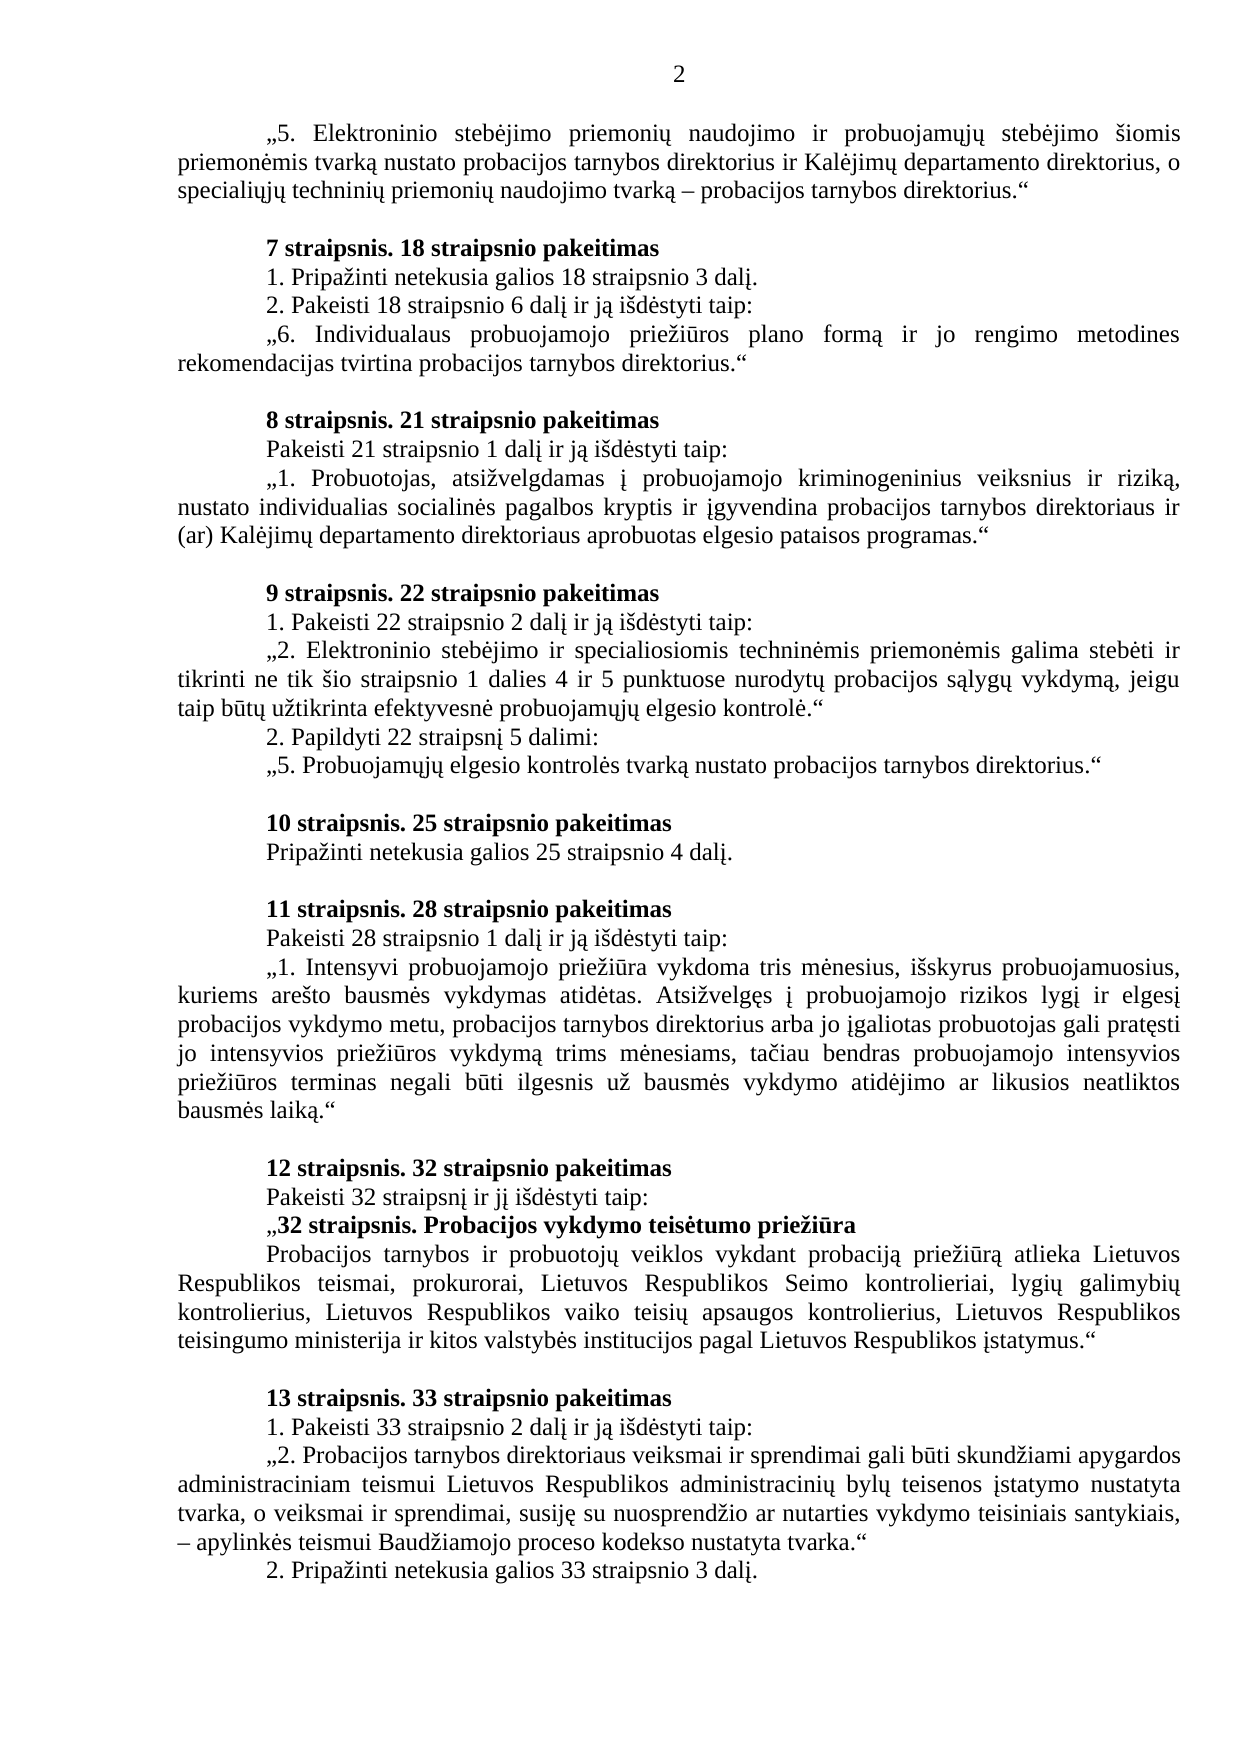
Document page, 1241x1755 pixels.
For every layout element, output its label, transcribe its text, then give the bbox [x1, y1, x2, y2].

text Probacijos tarnybos ir probuotojų veiklos vykdant probaciją priežiūrą atlieka Lietuvos Respublikos teismai, prokurorai, Lietuvos Respublikos Seimo kontrolieriai, lygių galimybių kontrolierius, Lietuvos Respublikos vaiko teisių apsaugos kontrolierius, Lietuvos Respublikos teisingumo ministerija ir kitos valstybės institucijos pagal Lietuvos Respublikos įstatymus.“ [177, 1239, 1181, 1354]
text 2. Pakeisti 18 straipsnio 6 dalį ir ją išdėstyti taip: [177, 291, 1181, 319]
text 9 straipsnis. 22 straipsnio pakeitimas [177, 578, 1181, 607]
text 1. Pakeisti 22 straipsnio 2 dalį ir ją išdėstyti taip: [177, 607, 1181, 636]
text 7 straipsnis. 18 straipsnio pakeitimas [177, 233, 1181, 262]
text 10 straipsnis. 25 straipsnio pakeitimas [177, 808, 1181, 837]
text „1. Probuotojas, atsižvelgdamas į probuojamojo kriminogeninius veiksnius ir riziką, nustato individualias socialinės pagalbos kryptis ir įgyvendina probacijos tarnybos direktoriaus ir (ar) Kalėjimų departamento direktoriaus aprobuotas elgesio pataisos programas.“ [177, 463, 1181, 549]
text 11 straipsnis. 28 straipsnio pakeitimas [177, 894, 1181, 923]
text „2. Elektroninio stebėjimo ir specialiosiomis techninėmis priemonėmis galima stebėti ir tikrinti ne tik šio straipsnio 1 dalies 4 ir 5 punktuose nurodytų probacijos sąlygų vykdymą, jeigu taip būtų užtikrinta efektyvesnė probuojamųjų elgesio kontrolė.“ [177, 636, 1181, 722]
text „5. Probuojamųjų elgesio kontrolės tvarką nustato probacijos tarnybos direktorius.“ [177, 751, 1181, 779]
text 1. Pakeisti 33 straipsnio 2 dalį ir ją išdėstyti taip: [177, 1412, 1181, 1441]
text „32 straipsnis. Probacijos vykdymo teisėtumo priežiūra [177, 1211, 1181, 1239]
text „1. Intensyvi probuojamojo priežiūra vykdoma tris mėnesius, išskyrus probuojamuosius, kuriems arešto bausmės vykdymas atidėtas. Atsižvelgęs į probuojamojo rizikos lygį ir elgesį probacijos vykdymo metu, probacijos tarnybos direktorius arba jo įgaliotas probuotojas gali pratęsti jo intensyvios priežiūros vykdymą trims mėnesiams, tačiau bendras probuojamojo intensyvios priežiūros terminas negali būti ilgesnis už bausmės vykdymo atidėjimo ar likusios neatliktos bausmės laiką.“ [177, 952, 1181, 1124]
text 8 straipsnis. 21 straipsnio pakeitimas [177, 406, 1181, 434]
text „6. Individualaus probuojamojo priežiūros plano formą ir jo rengimo metodines rekomendacijas tvirtina probacijos tarnybos direktorius.“ [177, 319, 1181, 377]
text Pripažinti netekusia galios 25 straipsnio 4 dalį. [177, 837, 1181, 866]
text „2. Probacijos tarnybos direktoriaus veiksmai ir sprendimai gali būti skundžiami apygardos administraciniam teismui Lietuvos Respublikos administracinių bylų teisenos įstatymo nustatyta tvarka, o veiksmai ir sprendimai, susiję su nuosprendžio ar nutarties vykdymo teisiniais santykiais, – apylinkės teismui Baudžiamojo proceso kodekso nustatyta tvarka.“ [177, 1441, 1181, 1556]
text 13 straipsnis. 33 straipsnio pakeitimas [177, 1383, 1181, 1412]
text 2. Papildyti 22 straipsnį 5 dalimi: [177, 722, 1181, 751]
text Pakeisti 28 straipsnio 1 dalį ir ją išdėstyti taip: [177, 923, 1181, 952]
text 12 straipsnis. 32 straipsnio pakeitimas [177, 1153, 1181, 1182]
text Pakeisti 32 straipsnį ir jį išdėstyti taip: [177, 1182, 1181, 1211]
text 2. Pripažinti netekusia galios 33 straipsnio 3 dalį. [177, 1556, 1181, 1584]
text „5. Elektroninio stebėjimo priemonių naudojimo ir probuojamųjų stebėjimo šiomis priemonėmis tvarką nustato probacijos tarnybos direktorius ir Kalėjimų departamento direktorius, o specialiųjų techninių priemonių naudojimo tvarką – probacijos tarnybos direktorius.“ [177, 118, 1181, 204]
text Pakeisti 21 straipsnio 1 dalį ir ją išdėstyti taip: [177, 434, 1181, 463]
text 1. Pripažinti netekusia galios 18 straipsnio 3 dalį. [177, 262, 1181, 291]
